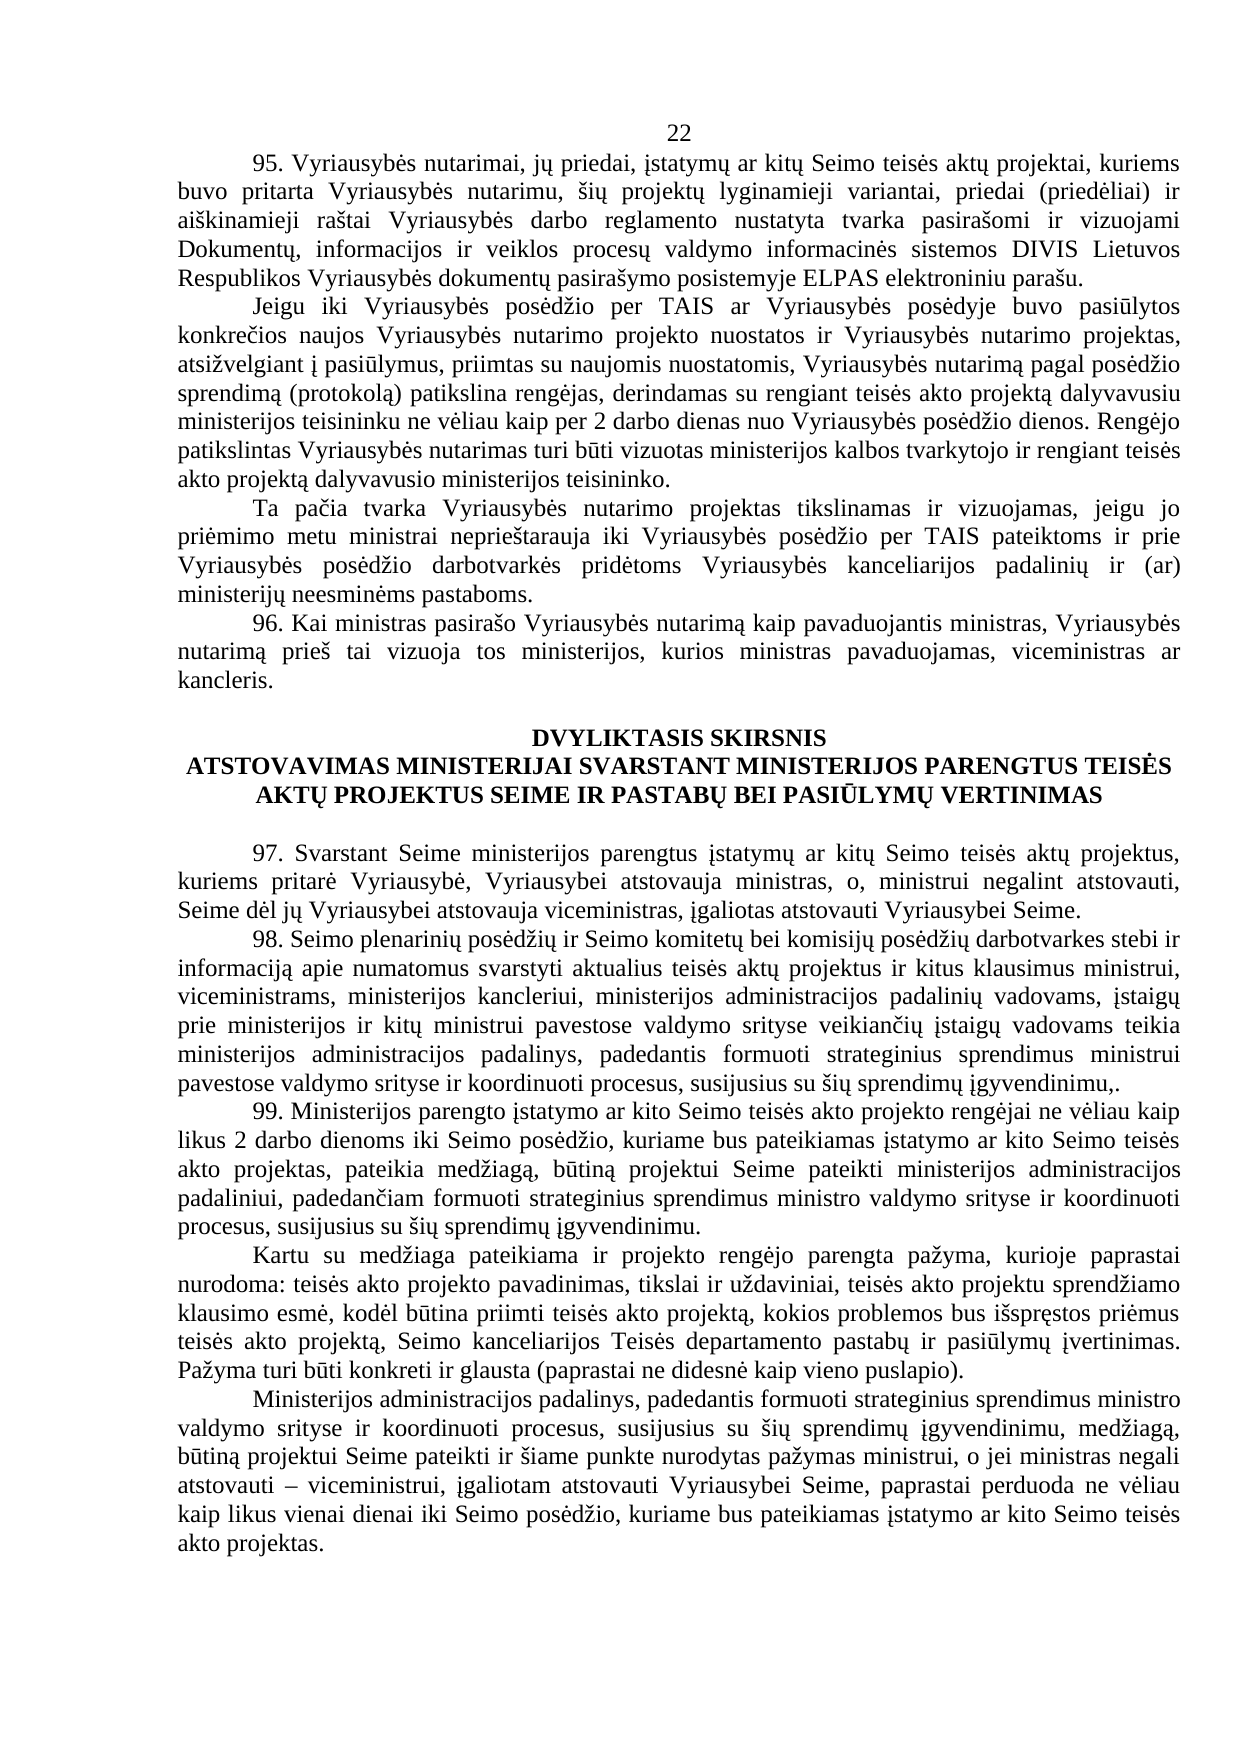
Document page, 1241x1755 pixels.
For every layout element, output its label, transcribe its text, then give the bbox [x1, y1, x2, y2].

text Ministerijos administracijos padalinys, padedantis formuoti strateginius sprendimus ministro valdymo srityse ir koordinuoti procesus, susijusius su šių sprendimų įgyvendinimu, medžiagą, būtiną projektui Seime pateikti ir šiame punkte nurodytas pažymas ministrui, o jei ministras negali atstovauti ‒ viceministrui, įgaliotam atstovauti Vyriausybei Seime, paprastai perduoda ne vėliau kaip likus vienai dienai iki Seimo posėdžio, kuriame bus pateikiamas įstatymo ar kito Seimo teisės akto projektas. [177, 1384, 1181, 1556]
text 96. Kai ministras pasirašo Vyriausybės nutarimą kaip pavaduojantis ministras, Vyriausybės nutarimą prieš tai vizuoja tos ministerijos, kurios ministras pavaduojamas, viceministras ar kancleris. [177, 608, 1181, 694]
text 98. Seimo plenarinių posėdžių ir Seimo komitetų bei komisijų posėdžių darbotvarkes stebi ir informaciją apie numatomus svarstyti aktualius teisės aktų projektus ir kitus klausimus ministrui, viceministrams, ministerijos kancleriui, ministerijos administracijos padalinių vadovams, įstaigų prie ministerijos ir kitų ministrui pavestose valdymo srityse veikiančių įstaigų vadovams teikia ministerijos administracijos padalinys, padedantis formuoti strateginius sprendimus ministrui pavestose valdymo srityse ir koordinuoti procesus, susijusius su šių sprendimų įgyvendinimu,. [177, 924, 1181, 1096]
text Jeigu iki Vyriausybės posėdžio per TAIS ar Vyriausybės posėdyje buvo pasiūlytos konkrečios naujos Vyriausybės nutarimo projekto nuostatos ir Vyriausybės nutarimo projektas, atsižvelgiant į pasiūlymus, priimtas su naujomis nuostatomis, Vyriausybės nutarimą pagal posėdžio sprendimą (protokolą) patikslina rengėjas, derindamas su rengiant teisės akto projektą dalyvavusiu ministerijos teisininku ne vėliau kaip per 2 darbo dienas nuo Vyriausybės posėdžio dienos. Rengėjo patikslintas Vyriausybės nutarimas turi būti vizuotas ministerijos kalbos tvarkytojo ir rengiant teisės akto projektą dalyvavusio ministerijos teisininko. [177, 291, 1181, 493]
text 95. Vyriausybės nutarimai, jų priedai, įstatymų ar kitų Seimo teisės aktų projektai, kuriems buvo pritarta Vyriausybės nutarimu, šių projektų lyginamieji variantai, priedai (priedėliai) ir aiškinamieji raštai Vyriausybės darbo reglamento nustatyta tvarka pasirašomi ir vizuojami Dokumentų, informacijos ir veiklos procesų valdymo informacinės sistemos DIVIS Lietuvos Respublikos Vyriausybės dokumentų pasirašymo posistemyje ELPAS elektroniniu parašu. [177, 148, 1181, 291]
text 97. Svarstant Seime ministerijos parengtus įstatymų ar kitų Seimo teisės aktų projektus, kuriems pritarė Vyriausybė, Vyriausybei atstovauja ministras, o, ministrui negalint atstovauti, Seime dėl jų Vyriausybei atstovauja viceministras, įgaliotas atstovauti Vyriausybei Seime. [177, 838, 1181, 924]
text Kartu su medžiaga pateikiama ir projekto rengėjo parengta pažyma, kurioje paprastai nurodoma: teisės akto projekto pavadinimas, tikslai ir uždaviniai, teisės akto projektu sprendžiamo klausimo esmė, kodėl būtina priimti teisės akto projektą, kokios problemos bus išspręstos priėmus teisės akto projektą, Seimo kanceliarijos Teisės departamento pastabų ir pasiūlymų įvertinimas. Pažyma turi būti konkreti ir glausta (paprastai ne didesnė kaip vieno puslapio). [177, 1240, 1181, 1384]
text Ta pačia tvarka Vyriausybės nutarimo projektas tikslinamas ir vizuojamas, jeigu jo priėmimo metu ministrai neprieštarauja iki Vyriausybės posėdžio per TAIS pateiktoms ir prie Vyriausybės posėdžio darbotvarkės pridėtoms Vyriausybės kanceliarijos padalinių ir (ar) ministerijų neesminėms pastaboms. [177, 493, 1181, 608]
text DVYLIKTASIS SKIRSNIS [177, 723, 1181, 751]
text 99. Ministerijos parengto įstatymo ar kito Seimo teisės akto projekto rengėjai ne vėliau kaip likus 2 darbo dienoms iki Seimo posėdžio, kuriame bus pateikiamas įstatymo ar kito Seimo teisės akto projektas, pateikia medžiagą, būtiną projektui Seime pateikti ministerijos administracijos padaliniui, padedančiam formuoti strateginius sprendimus ministro valdymo srityse ir koordinuoti procesus, susijusius su šių sprendimų įgyvendinimu. [177, 1096, 1181, 1240]
text ATSTOVAVIMAS MINISTERIJAI SVARSTANT MINISTERIJOS PARENGTUS TEISĖS AKTŲ PROJEKTUS SEIME IR PASTABŲ BEI PASIŪLYMŲ VERTINIMAS [177, 751, 1181, 809]
